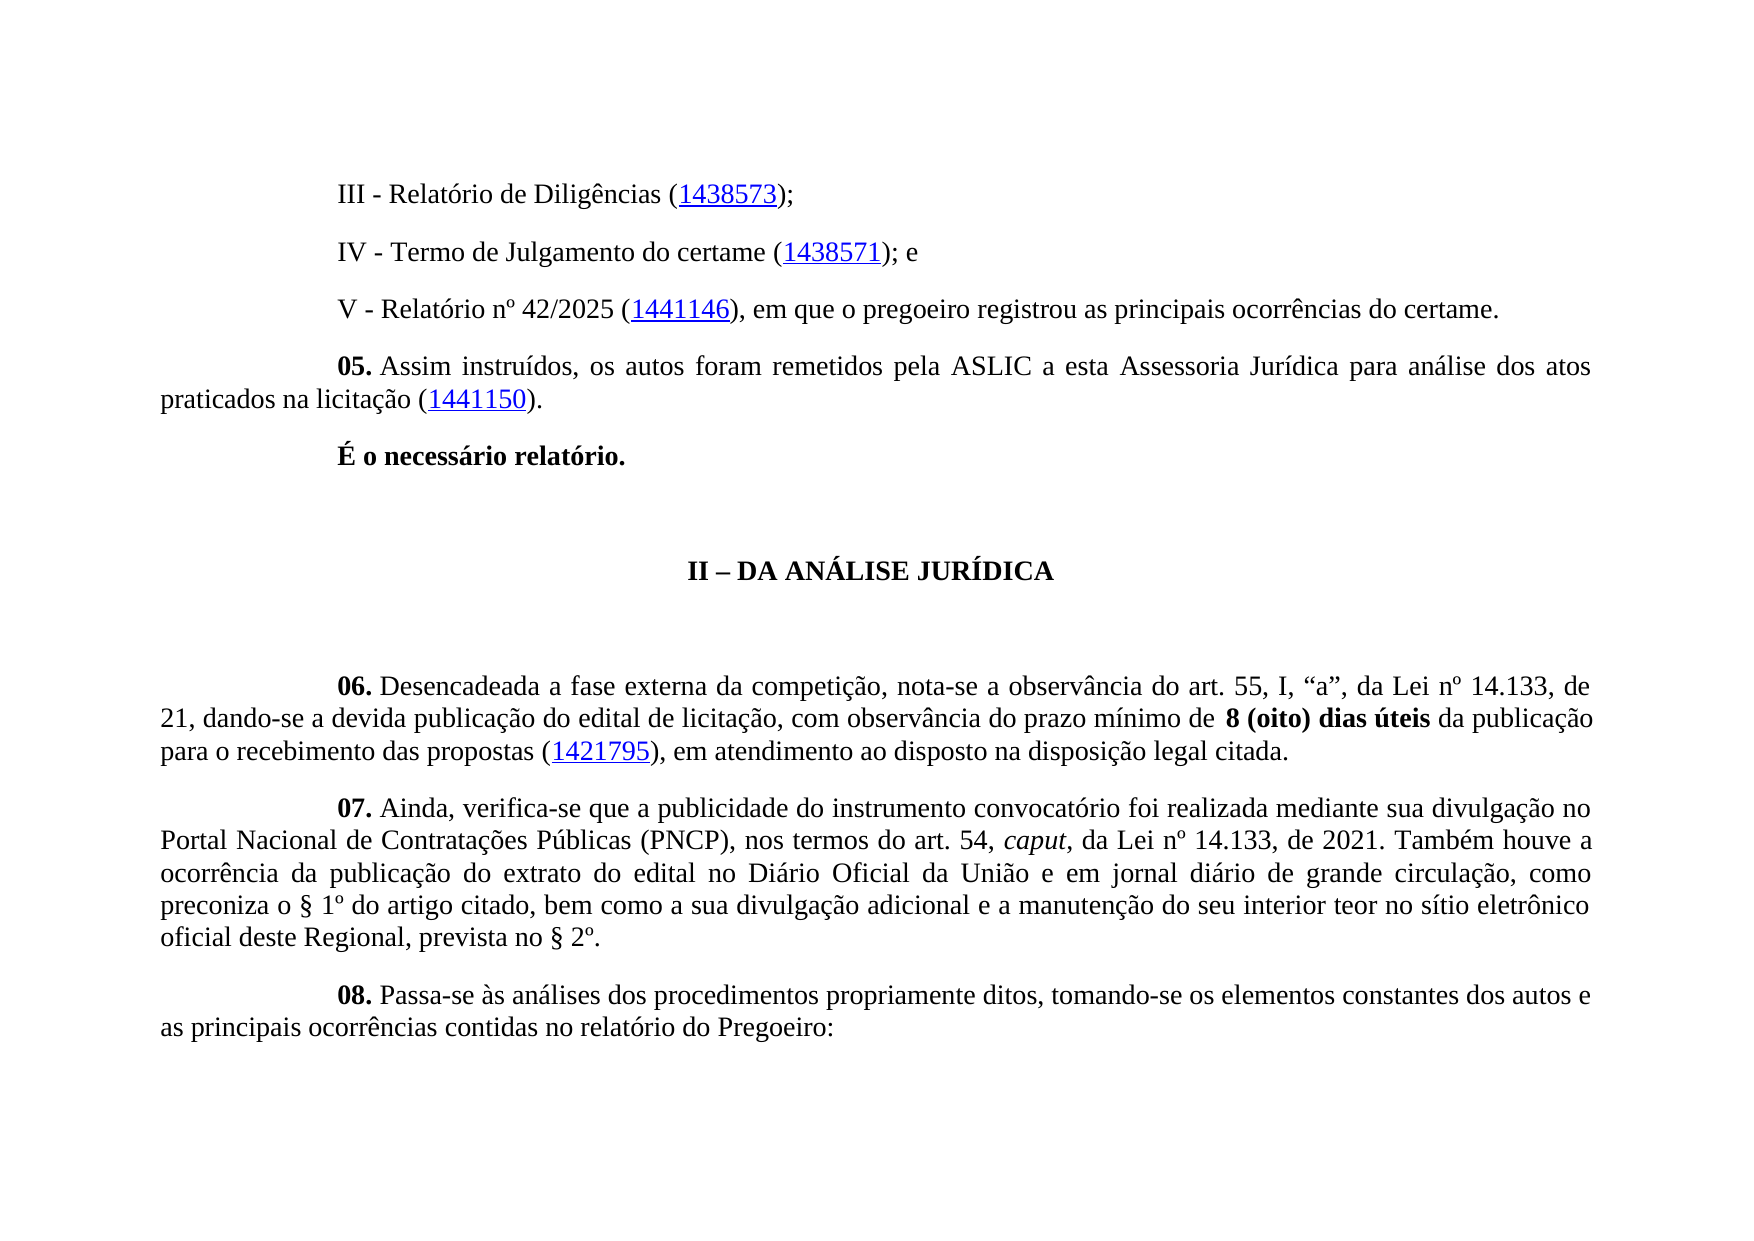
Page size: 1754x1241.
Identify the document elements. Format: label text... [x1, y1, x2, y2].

text V - Relatório nº 42/2025 (1441146), em que o pregoeiro registrou as principais ocorrências do certame. [160, 292, 1594, 324]
text III - Relatório de Diligências (1438573); [160, 177, 1594, 209]
text 06. Desencadeada a fase externa da competição, nota-se a observância do art. 55, I, “a”, da Lei nº 14.133, de 21, dando-se a devida publicação do edital de licitação, com observância do prazo mínimo de 8 (oito) dias úteis da publicação para o recebimento das propostas (1421795), em atendimento ao disposto na disposição legal citada. [160, 669, 1594, 766]
text 08. Passa-se às análises dos procedimentos propriamente ditos, tomando-se os elementos constantes dos autos e as principais ocorrências contidas no relatório do Pregoeiro: [160, 978, 1594, 1043]
text II – DA ANÁLISE JURÍDICA [148, 554, 1594, 586]
text IV - Termo de Julgamento do certame (1438571); e [160, 234, 1594, 267]
text É o necessário relatório. [160, 439, 1594, 472]
text 07. Ainda, verifica-se que a publicidade do instrumento convocatório foi realizada mediante sua divulgação no Portal Nacional de Contratações Públicas (PNCP), nos termos do art. 54, caput, da Lei nº 14.133, de 2021. Também houve a ocorrência da publicação do extrato do edital no Diário Oficial da União e em jornal diário de grande circulação, como preconiza o § 1º do artigo citado, bem como a sua divulgação adicional e a manutenção do seu interior teor no sítio eletrônico oficial deste Regional, prevista no § 2º. [160, 791, 1594, 953]
text 05. Assim instruídos, os autos foram remetidos pela ASLIC a esta Assessoria Jurídica para análise dos atos praticados na licitação (1441150). [160, 349, 1594, 414]
